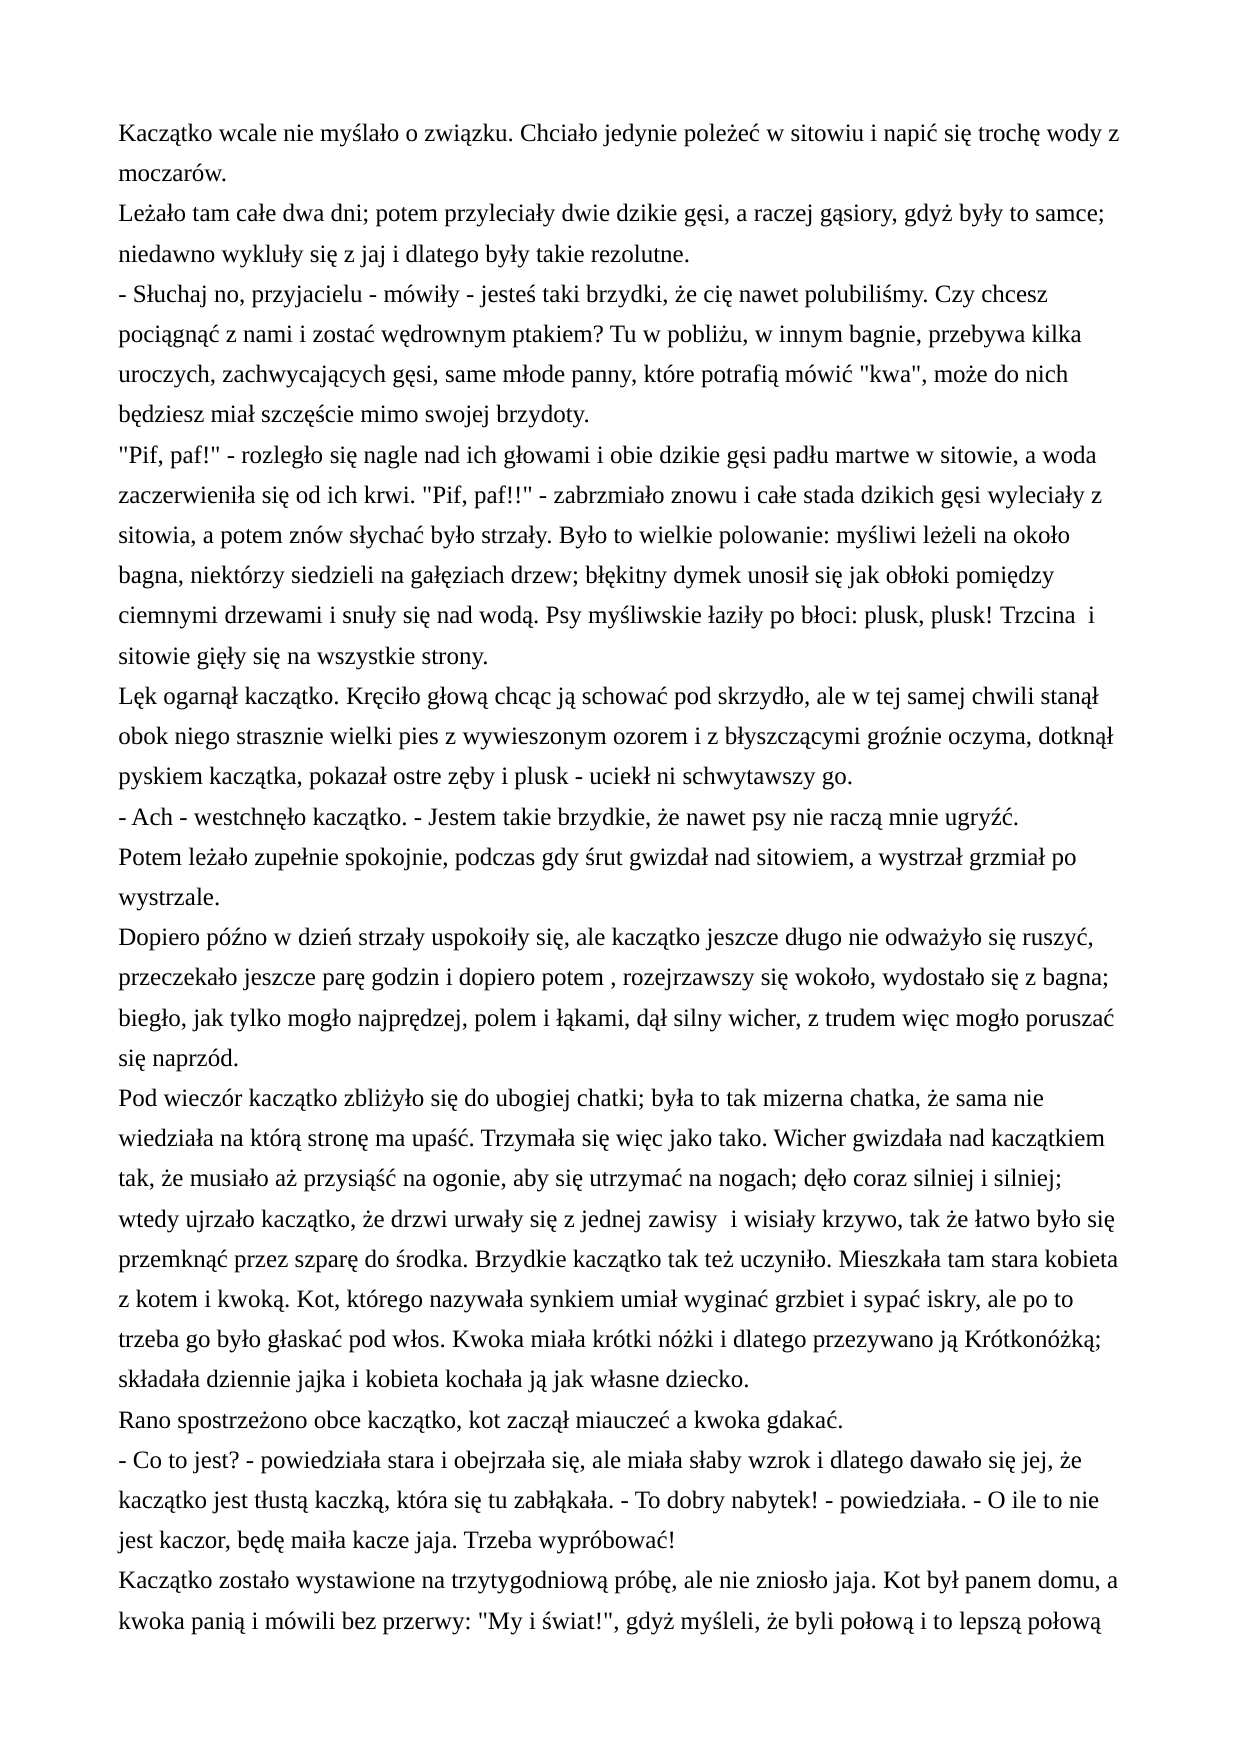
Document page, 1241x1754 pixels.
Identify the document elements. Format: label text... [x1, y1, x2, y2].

text Kaczątko wcale nie myślało o związku. Chciało jedynie poleżeć w sitowiu i napić się trochę wody z moczarów. Leżało tam całe dwa dni; potem przyleciały dwie dzikie gęsi, a raczej gąsiory, gdyż były to samce; niedawno wykluły się z jaj i dlatego były takie rezolutne. - Słuchaj no, przyjacielu - mówiły - jesteś taki brzydki, że cię nawet polubiliśmy. Czy chcesz pociągnąć z nami i zostać wędrownym ptakiem? Tu w pobliżu, w innym bagnie, przebywa kilka uroczych, zachwycających gęsi, same młode panny, które potrafią mówić "kwa", może do nich będziesz miał szczęście mimo swojej brzydoty. "Pif, paf!" - rozległo się nagle nad ich głowami i obie dzikie gęsi padłu martwe w sitowie, a woda zaczerwieniła się od ich krwi. "Pif, paf!!" - zabrzmiało znowu i całe stada dzikich gęsi wyleciały z sitowia, a potem znów słychać było strzały. Było to wielkie polowanie: myśliwi leżeli na około bagna, niektórzy siedzieli na gałęziach drzew; błękitny dymek unosił się jak obłoki pomiędzy ciemnymi drzewami i snuły się nad wodą. Psy myśliwskie łaziły po błoci: plusk, plusk! Trzcina i sitowie gięły się na wszystkie strony. Lęk ogarnął kaczątko. Kręciło głową chcąc ją schować pod skrzydło, ale w tej samej chwili stanął obok niego strasznie wielki pies z wywieszonym ozorem i z błyszczącymi groźnie oczyma, dotknął pyskiem kaczątka, pokazał ostre zęby i plusk - uciekł ni schwytawszy go. - Ach - westchnęło kaczątko. - Jestem takie brzydkie, że nawet psy nie raczą mnie ugryźć. Potem leżało zupełnie spokojnie, podczas gdy śrut gwizdał nad sitowiem, a wystrzał grzmiał po wystrzale. Dopiero późno w dzień strzały uspokoiły się, ale kaczątko jeszcze długo nie odważyło się ruszyć, przeczekało jeszcze parę godzin i dopiero potem , rozejrzawszy się wokoło, wydostało się z bagna; biegło, jak tylko mogło najprędzej, polem i łąkami, dął silny wicher, z trudem więc mogło poruszać się naprzód. Pod wieczór kaczątko zbliżyło się do ubogiej chatki; była to tak mizerna chatka, że sama nie wiedziała na którą stronę ma upaść. Trzymała się więc jako tako. Wicher gwizdała nad kaczątkiem tak, że musiało aż przysiąść na ogonie, aby się utrzymać na nogach; dęło coraz silniej i silniej; wtedy ujrzało kaczątko, że drzwi urwały się z jednej zawisy i wisiały krzywo, tak że łatwo było się przemknąć przez szparę do środka. Brzydkie kaczątko tak też uczyniło. Mieszkała tam stara kobieta z kotem i kwoką. Kot, którego nazywała synkiem umiał wyginać grzbiet i sypać iskry, ale po to trzeba go było głaskać pod włos. Kwoka miała krótki nóżki i dlatego przezywano ją Krótkonóżką; składała dziennie jajka i kobieta kochała ją jak własne dziecko. Rano spostrzeżono obce kaczątko, kot zaczął miauczeć a kwoka gdakać. - Co to jest? - powiedziała stara i obejrzała się, ale miała słaby wzrok i dlatego dawało się jej, że kaczątko jest tłustą kaczką, która się tu zabłąkała. - To dobry nabytek! - powiedziała. - O ile to nie jest kaczor, będę maiła kacze jaja. Trzeba wypróbować! Kaczątko zostało wystawione na trzytygodniową próbę, ale nie zniosło jaja. Kot był panem domu, a kwoka panią i mówili bez przerwy: "My i świat!", gdyż myśleli, że byli połową i to lepszą połową [118, 118, 1122, 1634]
